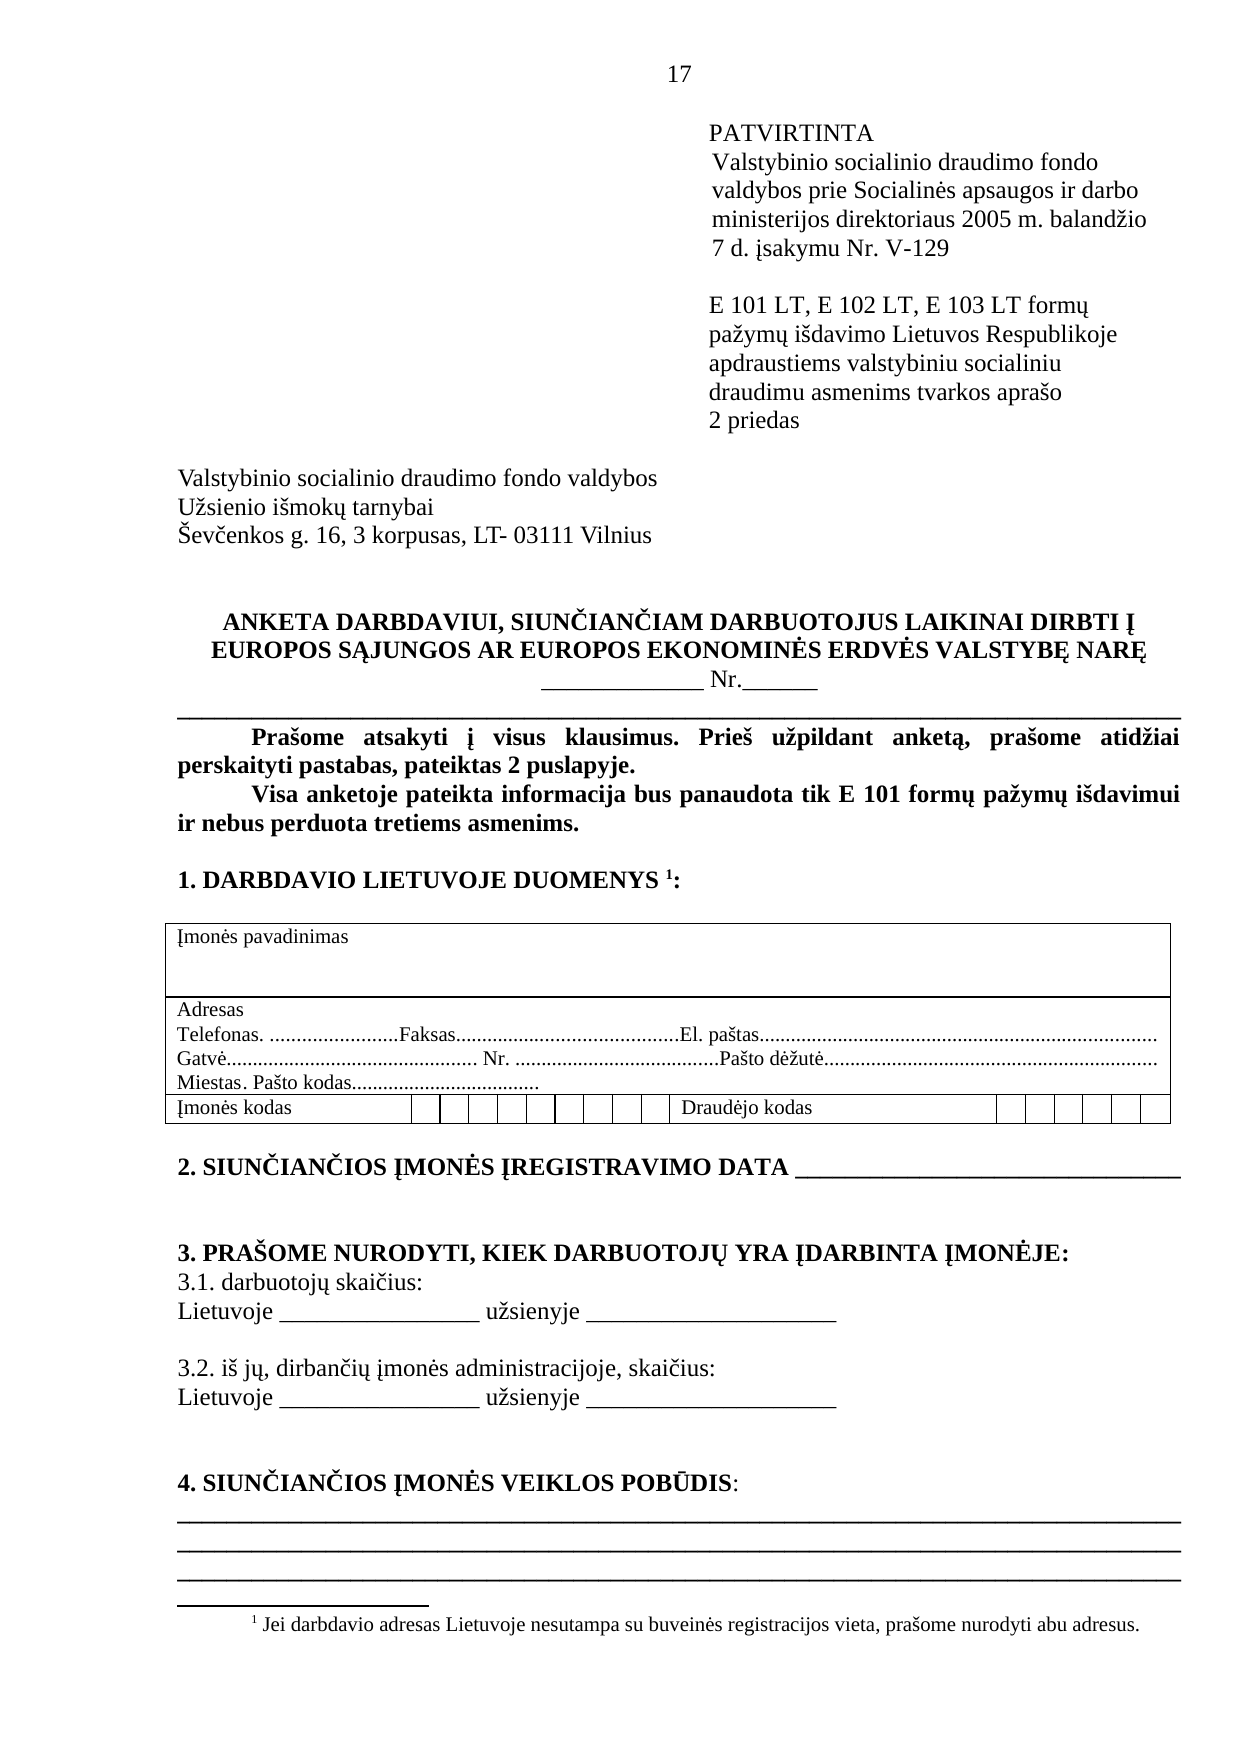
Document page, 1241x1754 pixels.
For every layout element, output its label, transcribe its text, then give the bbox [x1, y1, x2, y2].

table_cell [1083, 1095, 1111, 1122]
text _____________ Nr.______ [177, 664, 1181, 693]
text 1. DARBDAVIO LIETUVOJE DUOMENYS : [177, 866, 1181, 894]
table_cell [412, 1095, 439, 1122]
table_cell [642, 1095, 669, 1122]
subtitle Ševčenkos g. 16, 3 korpusas, LT- 03111 Vilnius [177, 521, 1181, 549]
text 2. SIUNČIANČIOS įmonės įregistravimo data [177, 1152, 1181, 1181]
table_cell Įmonės kodas [166, 1095, 411, 1122]
table_cell Draudėjo kodas [670, 1095, 996, 1122]
text 3.2. iš jų, dirbančių įmonės administracijoje, skaičius: [177, 1353, 1181, 1382]
table_cell [498, 1095, 526, 1122]
text Valstybinio socialinio draudimo fondo valdybos prie Socialinės apsaugos ir darbo ministerijos direktoriaus 2005 m. balandžio 7 d. įsakymu Nr. V-129 [712, 147, 1150, 262]
text PATVIRTINTA [177, 118, 1150, 147]
text 4. siunčiančios įmonĖs veiklos pobūdis: [177, 1468, 1181, 1497]
text 3.1. darbuotojų skaičius: [177, 1267, 1181, 1296]
table_cell [1026, 1095, 1054, 1122]
table_cell [556, 1095, 583, 1122]
text 2 priedas [177, 406, 1150, 434]
table_cell [997, 1095, 1025, 1122]
text Lietuvoje ________________ užsienyje ____________________ [177, 1382, 1181, 1411]
text Visa anketoje pateikta informacija bus panaudota tik E 101 formų pažymų išdavimui ir nebus perduota tretiems asmenims. [177, 779, 1181, 837]
table_cell [1141, 1095, 1170, 1122]
table_cell Adresas Telefonas. Faksas .El. paštas. Gatvė . Nr. Pašto dėžutė Miestas . Pašto kodas [166, 998, 1170, 1094]
subtitle Užsienio išmokų tarnybai [177, 492, 1181, 521]
subtitle Valstybinio socialinio draudimo fondo valdybos [177, 463, 1181, 492]
table_cell [1112, 1095, 1140, 1122]
table_header Įmonės pavadinimas [166, 924, 1170, 996]
table_cell [584, 1095, 612, 1122]
table_cell [1055, 1095, 1082, 1122]
table_cell [527, 1095, 554, 1122]
table_cell [613, 1095, 641, 1122]
text Prašome atsakyti į visus klausimus. Prieš užpildant anketą, prašome atidžiai perskaityti pastabas, pateiktas 2 puslapyje. [177, 722, 1181, 779]
text Lietuvoje ________________ užsienyje ____________________ [177, 1296, 1181, 1325]
text E 101 LT, E 102 LT, E 103 LT formų pažymų išdavimo Lietuvos Respublikoje apdraustiems valstybiniu socialiniu draudimu asmenims tvarkos aprašo [709, 291, 1150, 406]
text Jei darbdavio adresas Lietuvoje nesutampa su buveinės registracijos vieta, prašome nurodyti abu adresus. [177, 1612, 1181, 1636]
table_cell [469, 1095, 497, 1122]
text 3. Prašome nurodyti, kiek darbuotojų yra įdarbinta įmonėje: [177, 1238, 1181, 1267]
table_cell [441, 1095, 468, 1122]
text anketa darbdaviui, siunčiančiam darbuotojus laikinai dirbti į Europos Sąjungos ar Europos Ekonominės Erdvės valstybę narę [177, 607, 1181, 664]
